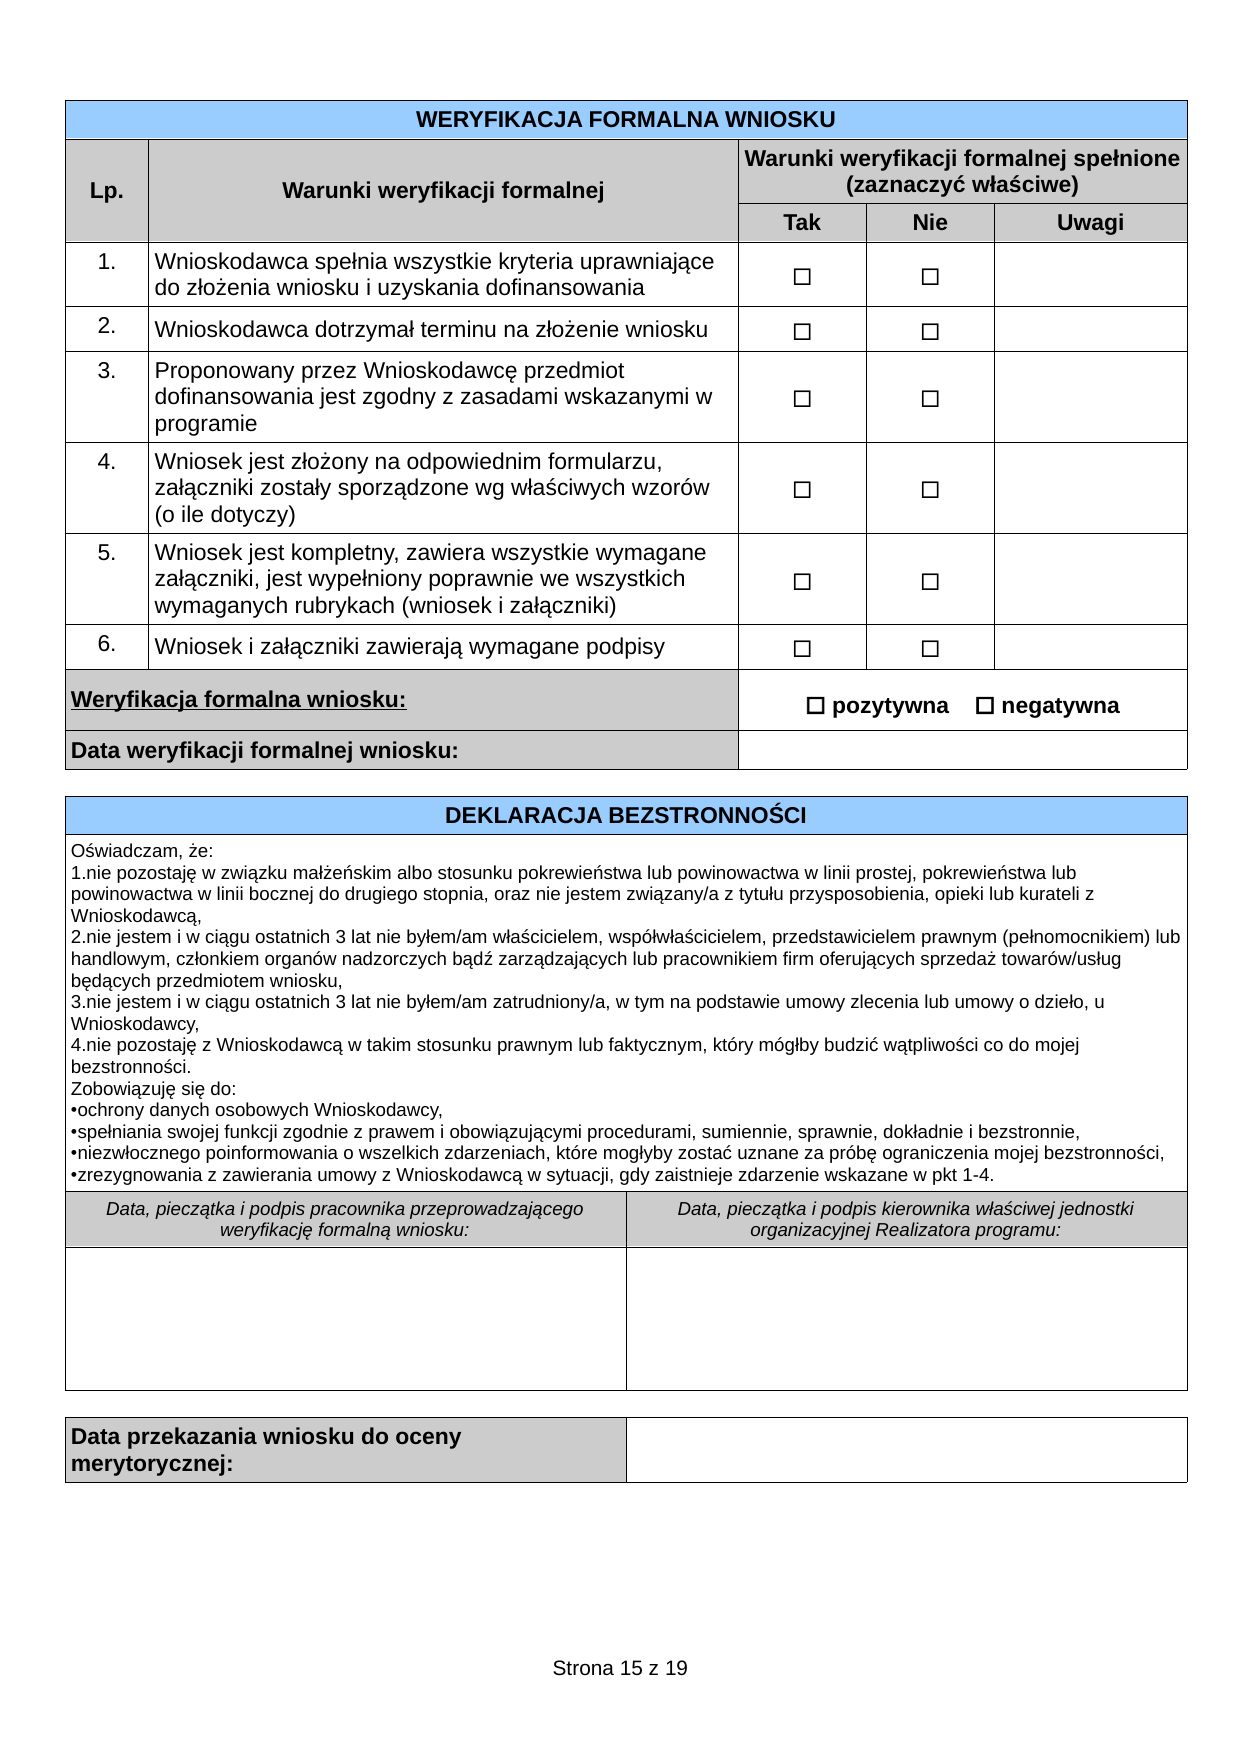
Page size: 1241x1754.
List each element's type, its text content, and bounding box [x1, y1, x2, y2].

table_cell Warunki weryfikacji formalnej [149, 140, 738, 241]
table_cell [627, 1248, 1187, 1390]
table_header WERYFIKACJA FORMALNA WNIOSKU [66, 101, 1187, 138]
table_cell  [867, 307, 994, 351]
table_cell Data, pieczątka i podpis pracownika przeprowadzającego weryfikację formalną wniosku: [66, 1192, 626, 1246]
table_cell Lp. [66, 140, 148, 241]
table_header [627, 1418, 1187, 1482]
table_cell Warunki weryfikacji formalnej spełnione (zaznaczyć właściwe) [739, 140, 1187, 203]
table_cell 5. [66, 534, 148, 624]
table_cell 3. [66, 352, 148, 442]
table_cell Wniosek jest kompletny, zawiera wszystkie wymagane załączniki, jest wypełniony poprawnie we wszystkich wymaganych rubrykach (wniosek i załączniki) [149, 534, 738, 624]
table_cell  [867, 625, 994, 668]
table_cell Data weryfikacji formalnej wniosku: [66, 731, 738, 769]
table_cell  [739, 307, 866, 351]
table_cell 2. [66, 307, 148, 351]
table_cell [995, 307, 1187, 351]
table_cell [995, 625, 1187, 668]
table_cell 4. [66, 443, 148, 533]
table_cell Nie [867, 204, 994, 241]
table_cell Wniosek jest złożony na odpowiednim formularzu, załączniki zostały sporządzone wg właściwych wzorów (o ile dotyczy) [149, 443, 738, 533]
table_header DEKLARACJA BEZSTRONNOŚCI [66, 797, 1187, 834]
table_cell [995, 534, 1187, 624]
table_cell  [867, 243, 994, 306]
table_cell [739, 731, 1187, 769]
table_cell Oświadczam, że: nie pozostaję w związku małżeńskim albo stosunku pokrewieństwa lub powinowactwa w linii prostej, pokrewieństwa lub powinowactwa w linii bocznej do drugiego stopnia, oraz nie jestem związany/a z tytułu przysposobienia, opieki lub kurateli z Wnioskodawcą, nie jestem i w ciągu ostatnich 3 lat nie byłem/am właścicielem, współwłaścicielem, przedstawicielem prawnym (pełnomocnikiem) lub handlowym, członkiem organów nadzorczych bądź zarządzających lub pracownikiem firm oferujących sprzedaż towarów/usług będących przedmiotem wniosku, nie jestem i w ciągu ostatnich 3 lat nie byłem/am zatrudniony/a, w tym na podstawie umowy zlecenia lub umowy o dzieło, u Wnioskodawcy, nie pozostaję z Wnioskodawcą w takim stosunku prawnym lub faktycznym, który mógłby budzić wątpliwości co do mojej bezstronności. Zobowiązuję się do: ochrony danych osobowych Wnioskodawcy, spełniania swojej funkcji zgodnie z prawem i obowiązującymi procedurami, sumiennie, sprawnie, dokładnie i bezstronnie, niezwłocznego poinformowania o wszelkich zdarzeniach, które mogłyby zostać uznane za próbę ograniczenia mojej bezstronności, zrezygnowania z zawierania umowy z Wnioskodawcą w sytuacji, gdy zaistnieje zdarzenie wskazane w pkt 1-4. [66, 835, 1187, 1191]
table_cell  [867, 443, 994, 533]
table_cell Proponowany przez Wnioskodawcę przedmiot dofinansowania jest zgodny z zasadami wskazanymi w programie [149, 352, 738, 442]
table_cell  [739, 443, 866, 533]
table_cell [995, 352, 1187, 442]
table_cell  [867, 534, 994, 624]
table_cell Wniosek i załączniki zawierają wymagane podpisy [149, 625, 738, 668]
table_cell Wnioskodawca spełnia wszystkie kryteria uprawniające do złożenia wniosku i uzyskania dofinansowania [149, 243, 738, 306]
table_cell Tak [739, 204, 866, 241]
table_cell  pozytywna  negatywna [739, 670, 1187, 730]
table_cell  [739, 352, 866, 442]
table_cell  [739, 534, 866, 624]
table_cell Uwagi [995, 204, 1187, 241]
table_header Data przekazania wniosku do oceny merytorycznej: [66, 1418, 626, 1482]
table_cell  [867, 352, 994, 442]
table_cell [995, 443, 1187, 533]
table_cell  [739, 243, 866, 306]
table_cell  [739, 625, 866, 668]
table_cell Wnioskodawca dotrzymał terminu na złożenie wniosku [149, 307, 738, 351]
table_cell [995, 243, 1187, 306]
table_cell Data, pieczątka i podpis kierownika właściwej jednostki organizacyjnej Realizatora programu: [627, 1192, 1187, 1246]
table_cell [66, 1248, 626, 1390]
table_cell Weryfikacja formalna wniosku: [66, 670, 738, 730]
table_cell 6. [66, 625, 148, 668]
table_cell 1. [66, 243, 148, 306]
